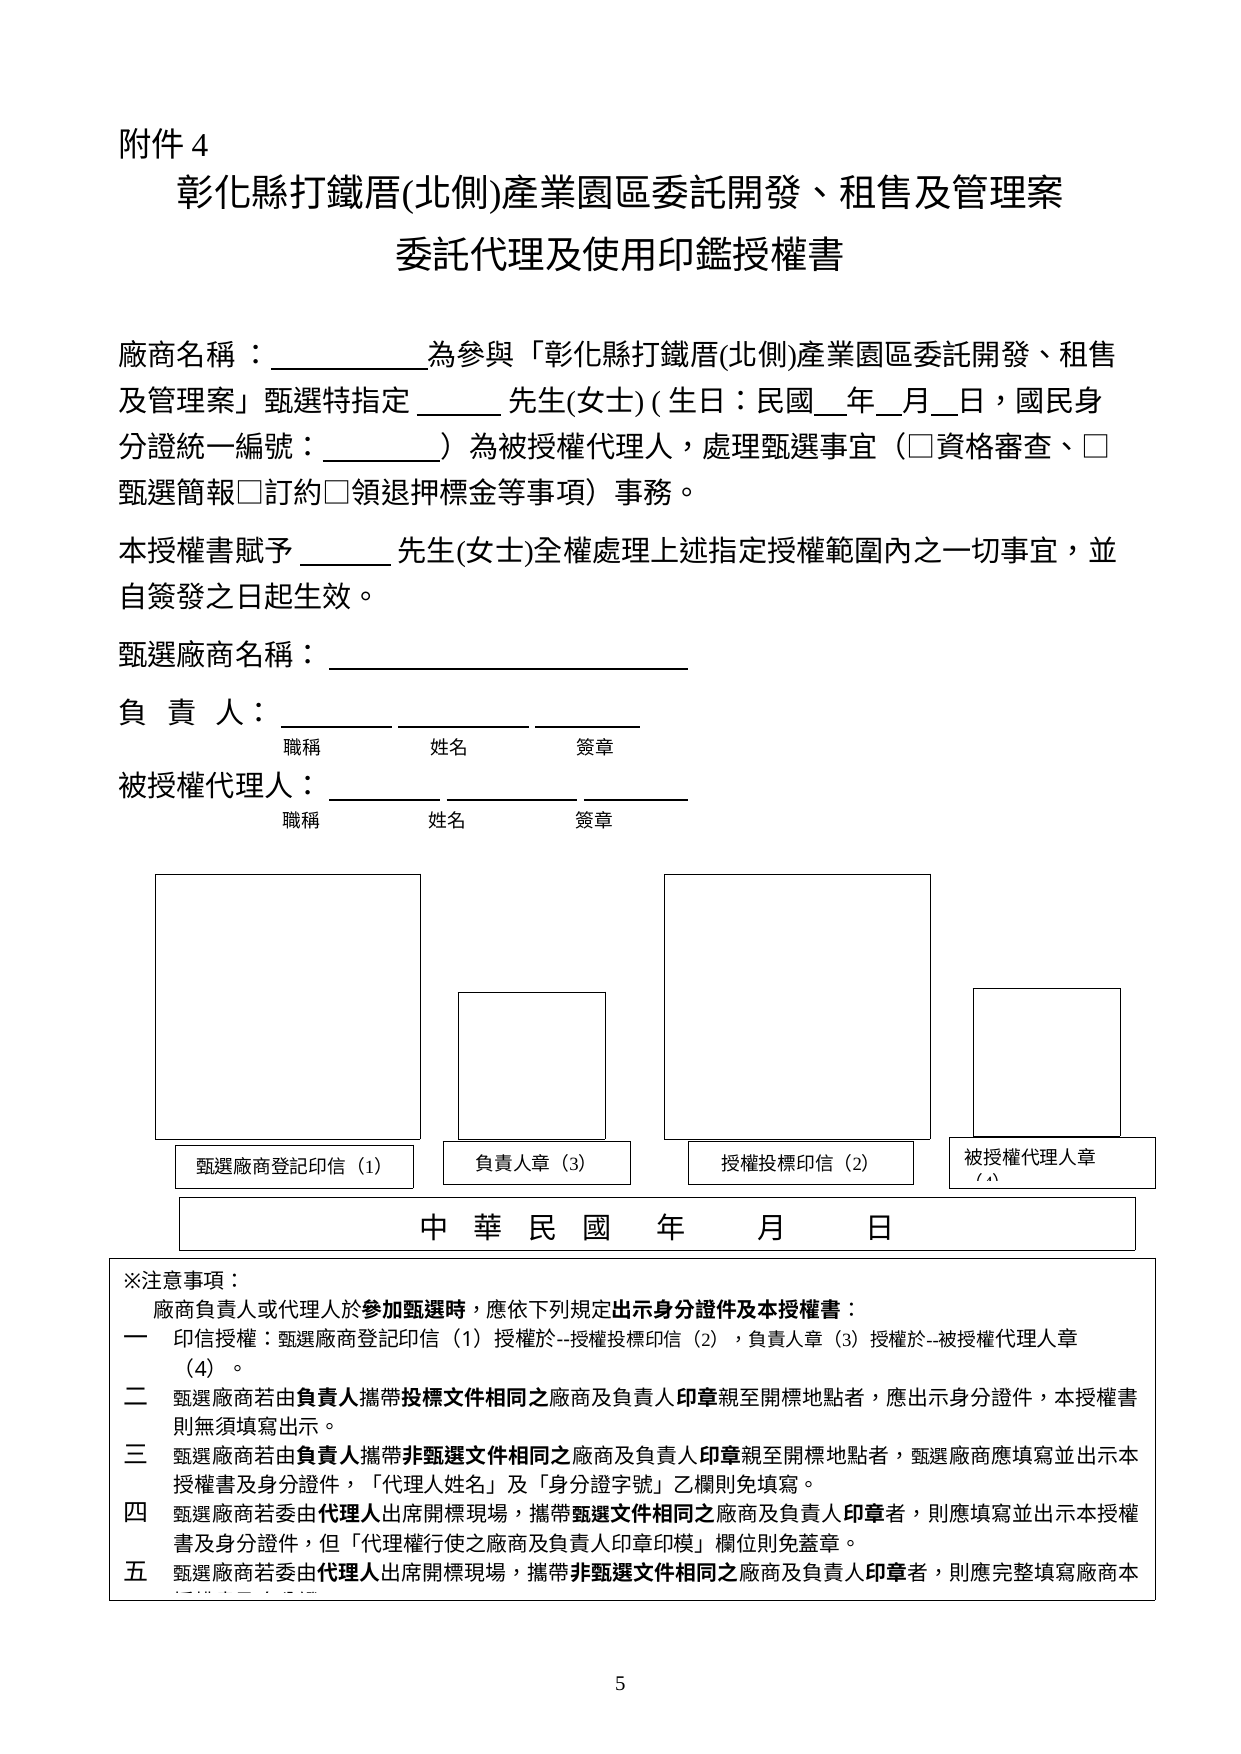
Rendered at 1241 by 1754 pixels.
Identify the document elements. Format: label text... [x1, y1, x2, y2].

list 甄選廠商若由負責人攜帶非甄選文件相同之廠商及負責人印章親至開標地點者，甄選廠商應填寫並出示本授權書及身分證件，「代理人姓名」及「身分證字號」乙欄則免填寫。 [124, 1440, 1140, 1498]
text 中華民國 年 月 日 [194, 1204, 1120, 1242]
text 甄選廠商名稱： [118, 629, 1122, 675]
subtitle 附件4 [118, 118, 1122, 166]
text 負責人章（3） [458, 1149, 615, 1176]
text 彰化縣打鐵厝(北側)產業園區委託開發、租售及管理案 [118, 166, 1122, 216]
text 職稱 姓名 簽章 [118, 733, 1122, 760]
text 廠商負責人或代理人於參加甄選時，應依下列規定出示身分證件及本授權書： [124, 1294, 1140, 1323]
text 甄選廠商登記印信（1） [190, 1152, 398, 1179]
text 本授權書賦予 先生(女士)全權處理上述指定授權範圍內之一切事宜，並自簽發之日起生效。 [118, 525, 1122, 616]
text 被授權代理人章（4） [964, 1144, 1141, 1181]
text 負 責 人： [118, 687, 1122, 733]
text 授權投標印信（2） [703, 1149, 898, 1176]
list 甄選廠商若委由代理人出席開標現場，攜帶甄選文件相同之廠商及負責人印章者，則應填寫並出示本授權書及身分證件，但「代理權行使之廠商及負責人印章印模」欄位則免蓋章。 [124, 1498, 1140, 1557]
text 被授權代理人： [118, 760, 1122, 806]
text ※注意事項： [124, 1265, 1140, 1294]
text 廠商名稱 ： 為參與「彰化縣打鐵厝(北側)產業園區委託開發、租售及管理案」甄選特指定 先生(女士) ( 生日：民國 年 月 日，國民身分證統一編號： ）為被授權代理人，處理甄選事宜（□資格審查、□甄選簡報□訂約□領退押標金等事項）事務。 [118, 329, 1122, 512]
list 甄選廠商若委由代理人出席開標現場，攜帶非甄選文件相同之廠商及負責人印章者，則應完整填寫廠商本授權書及身分證。 [124, 1557, 1140, 1592]
list 印信授權：甄選廠商登記印信（1）授權於--授權投標印信（2），負責人章（3）授權於--被授權代理人章（4）。 [124, 1323, 1140, 1382]
text 職稱 姓名 簽章 [118, 806, 1122, 833]
list 甄選廠商若由負責人攜帶投標文件相同之廠商及負責人印章親至開標地點者，應出示身分證件，本授權書則無須填寫出示。 [124, 1382, 1140, 1440]
text 委託代理及使用印鑑授權書 [118, 229, 1122, 279]
